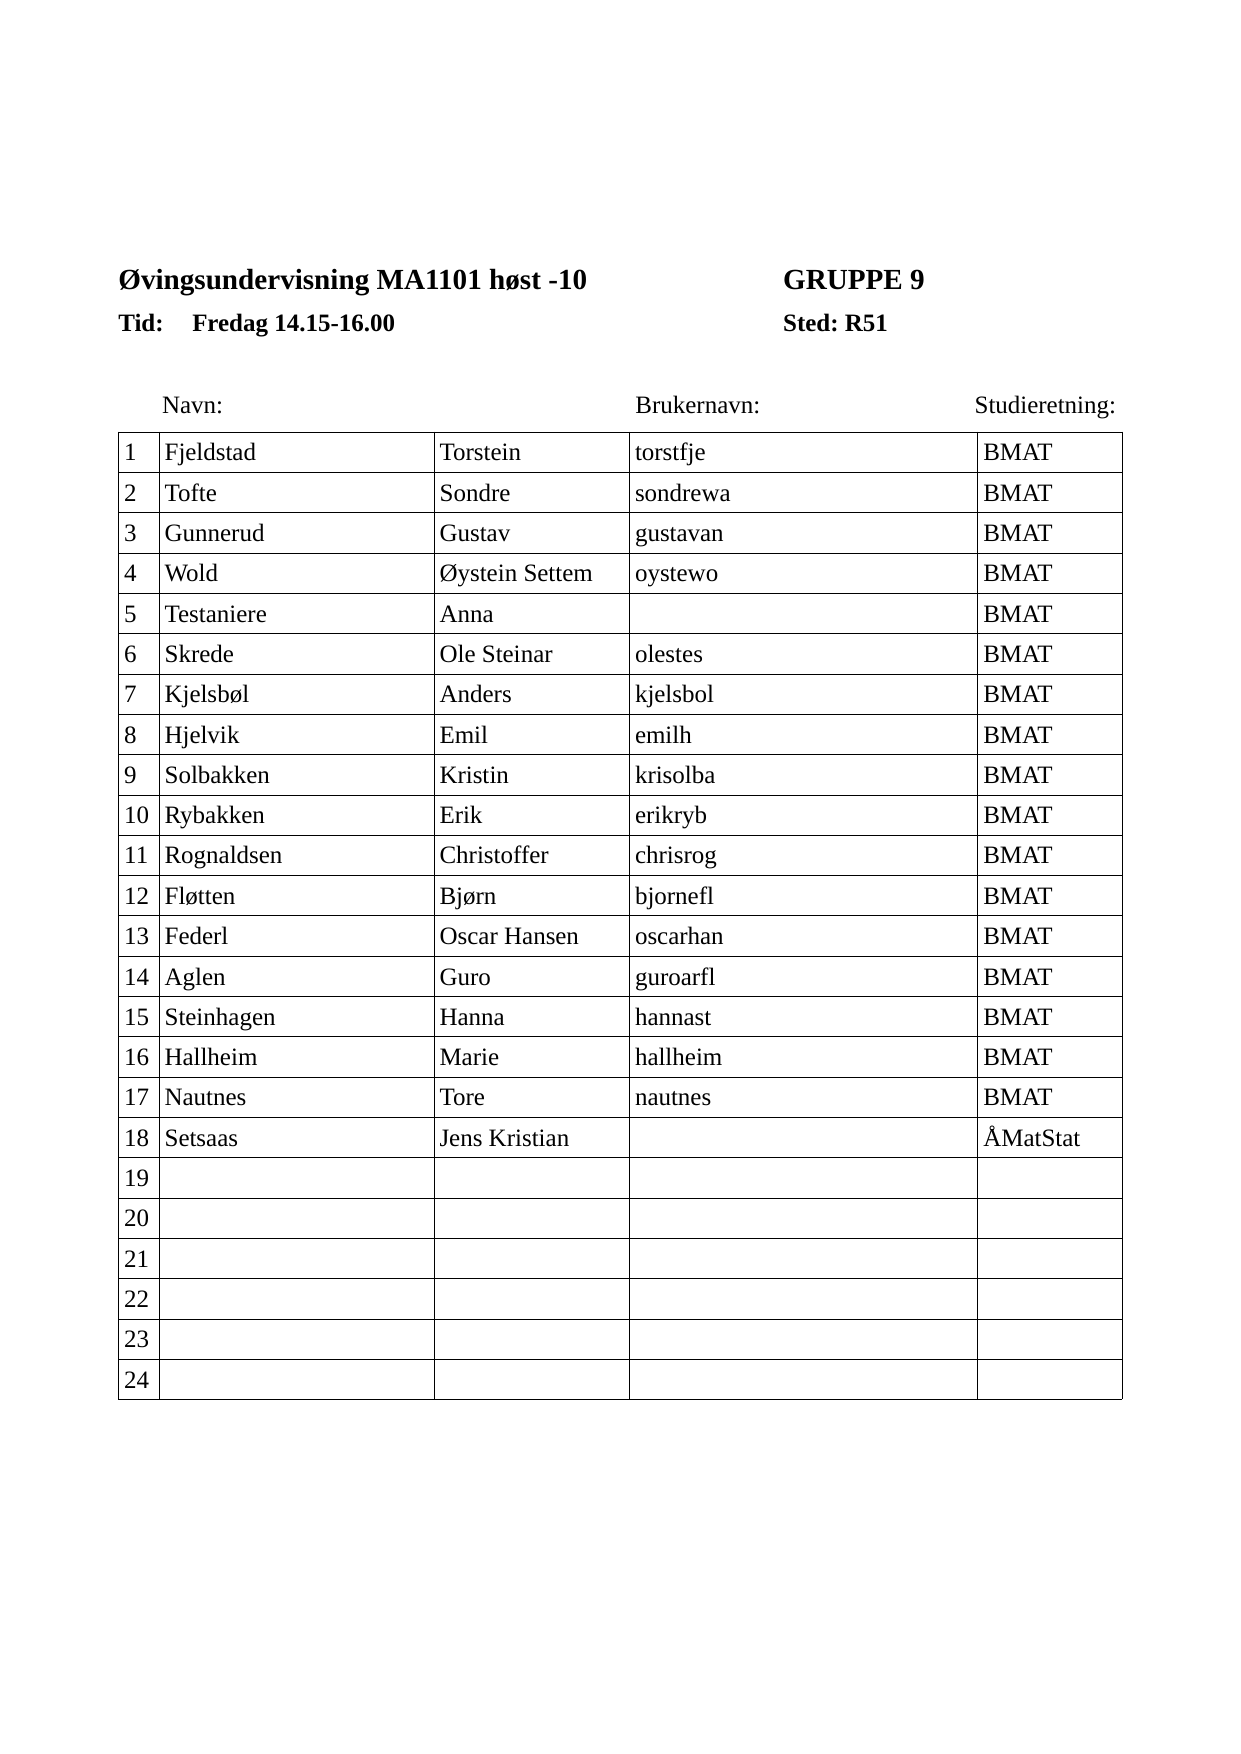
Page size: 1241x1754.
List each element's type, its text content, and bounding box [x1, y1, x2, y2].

table_cell BMAT [978, 997, 1122, 1036]
table_cell Anders [435, 675, 629, 714]
table_cell 14 [119, 957, 159, 996]
table_cell [630, 1199, 977, 1238]
table_cell Emil [435, 715, 629, 754]
table_cell ÅMatStat [978, 1118, 1122, 1157]
table_cell [435, 1320, 629, 1359]
table_cell BMAT [978, 755, 1122, 794]
table_cell Tore [435, 1078, 629, 1117]
table_cell Setsaas [160, 1118, 434, 1157]
table_cell Gunnerud [160, 513, 434, 553]
table_cell 10 [119, 796, 159, 835]
table_cell [160, 1199, 434, 1238]
table_header Fjeldstad [160, 433, 434, 472]
table_cell [160, 1320, 434, 1359]
table_cell BMAT [978, 554, 1122, 593]
text Navn: Brukernavn: Studieretning: [118, 390, 1122, 419]
table_cell BMAT [978, 1037, 1122, 1077]
table_cell oscarhan [630, 916, 977, 956]
table_cell sondrewa [630, 473, 977, 512]
table_cell [435, 1360, 629, 1399]
table_cell bjornefl [630, 876, 977, 915]
table_cell Wold [160, 554, 434, 593]
table_cell 21 [119, 1239, 159, 1278]
table_cell BMAT [978, 796, 1122, 835]
table_cell [630, 1360, 977, 1399]
table_cell 23 [119, 1320, 159, 1359]
table_header Torstein [435, 433, 629, 472]
table_cell Marie [435, 1037, 629, 1077]
table_cell Aglen [160, 957, 434, 996]
table_cell 22 [119, 1279, 159, 1318]
table_cell BMAT [978, 876, 1122, 915]
table_cell Øystein Settem [435, 554, 629, 593]
table_cell 9 [119, 755, 159, 794]
table_cell Nautnes [160, 1078, 434, 1117]
table_cell Steinhagen [160, 997, 434, 1036]
table_cell [435, 1239, 629, 1278]
table_cell BMAT [978, 473, 1122, 512]
table_cell krisolba [630, 755, 977, 794]
table_cell Sondre [435, 473, 629, 512]
table_cell 16 [119, 1037, 159, 1077]
table_cell Ole Steinar [435, 634, 629, 673]
table_cell [630, 1158, 977, 1198]
table_cell [630, 1118, 977, 1157]
table_cell Gustav [435, 513, 629, 553]
table_cell Christoffer [435, 836, 629, 875]
table_cell 6 [119, 634, 159, 673]
table_cell [630, 1279, 977, 1318]
table_header BMAT [978, 433, 1122, 472]
table_cell 4 [119, 554, 159, 593]
table_cell Kristin [435, 755, 629, 794]
text Øvingsundervisning MA1101 høst -10 GRUPPE 9 [118, 262, 1122, 295]
table_cell Guro [435, 957, 629, 996]
table_cell BMAT [978, 1078, 1122, 1117]
table_cell erikryb [630, 796, 977, 835]
table_cell Hjelvik [160, 715, 434, 754]
table_cell Rognaldsen [160, 836, 434, 875]
table_cell 18 [119, 1118, 159, 1157]
table_cell [435, 1279, 629, 1318]
table_cell Skrede [160, 634, 434, 673]
table_cell Oscar Hansen [435, 916, 629, 956]
table_cell BMAT [978, 957, 1122, 996]
text Tid: Fredag 14.15-16.00 Sted: R51 [118, 308, 1122, 337]
table_cell Solbakken [160, 755, 434, 794]
table_cell 20 [119, 1199, 159, 1238]
table_cell gustavan [630, 513, 977, 553]
table_cell Tofte [160, 473, 434, 512]
table_cell Rybakken [160, 796, 434, 835]
table_cell 24 [119, 1360, 159, 1399]
table_cell [978, 1239, 1122, 1278]
table_cell Jens Kristian [435, 1118, 629, 1157]
table_cell [978, 1158, 1122, 1198]
table_cell BMAT [978, 916, 1122, 956]
table_cell 2 [119, 473, 159, 512]
table_cell guroarfl [630, 957, 977, 996]
table_cell hannast [630, 997, 977, 1036]
table_cell [978, 1279, 1122, 1318]
table_cell [630, 594, 977, 633]
table_cell BMAT [978, 513, 1122, 553]
table_cell [435, 1158, 629, 1198]
table_cell Kjelsbøl [160, 675, 434, 714]
table_cell [630, 1320, 977, 1359]
table_cell Federl [160, 916, 434, 956]
table_cell [978, 1320, 1122, 1359]
table_cell [160, 1239, 434, 1278]
table_cell [978, 1199, 1122, 1238]
table_header torstfje [630, 433, 977, 472]
table_cell 15 [119, 997, 159, 1036]
table_cell 12 [119, 876, 159, 915]
table_cell BMAT [978, 715, 1122, 754]
table_cell 3 [119, 513, 159, 553]
table_cell [160, 1279, 434, 1318]
table_cell olestes [630, 634, 977, 673]
table_cell oystewo [630, 554, 977, 593]
table_cell [435, 1199, 629, 1238]
table_cell BMAT [978, 634, 1122, 673]
table_cell 11 [119, 836, 159, 875]
table_cell 13 [119, 916, 159, 956]
table_cell Hanna [435, 997, 629, 1036]
table_cell 17 [119, 1078, 159, 1117]
table_cell chrisrog [630, 836, 977, 875]
table_cell [160, 1158, 434, 1198]
table_cell Hallheim [160, 1037, 434, 1077]
table_cell emilh [630, 715, 977, 754]
table_cell 8 [119, 715, 159, 754]
table_cell hallheim [630, 1037, 977, 1077]
table_cell 7 [119, 675, 159, 714]
table_cell Erik [435, 796, 629, 835]
table_cell [160, 1360, 434, 1399]
table_cell nautnes [630, 1078, 977, 1117]
table_cell BMAT [978, 836, 1122, 875]
table_cell Fløtten [160, 876, 434, 915]
table_cell 19 [119, 1158, 159, 1198]
table_cell Testaniere [160, 594, 434, 633]
table_cell [630, 1239, 977, 1278]
table_cell [978, 1360, 1122, 1399]
table_cell Bjørn [435, 876, 629, 915]
table_cell kjelsbol [630, 675, 977, 714]
table_header 1 [119, 433, 159, 472]
table_cell Anna [435, 594, 629, 633]
table_cell 5 [119, 594, 159, 633]
table_cell BMAT [978, 594, 1122, 633]
table_cell BMAT [978, 675, 1122, 714]
